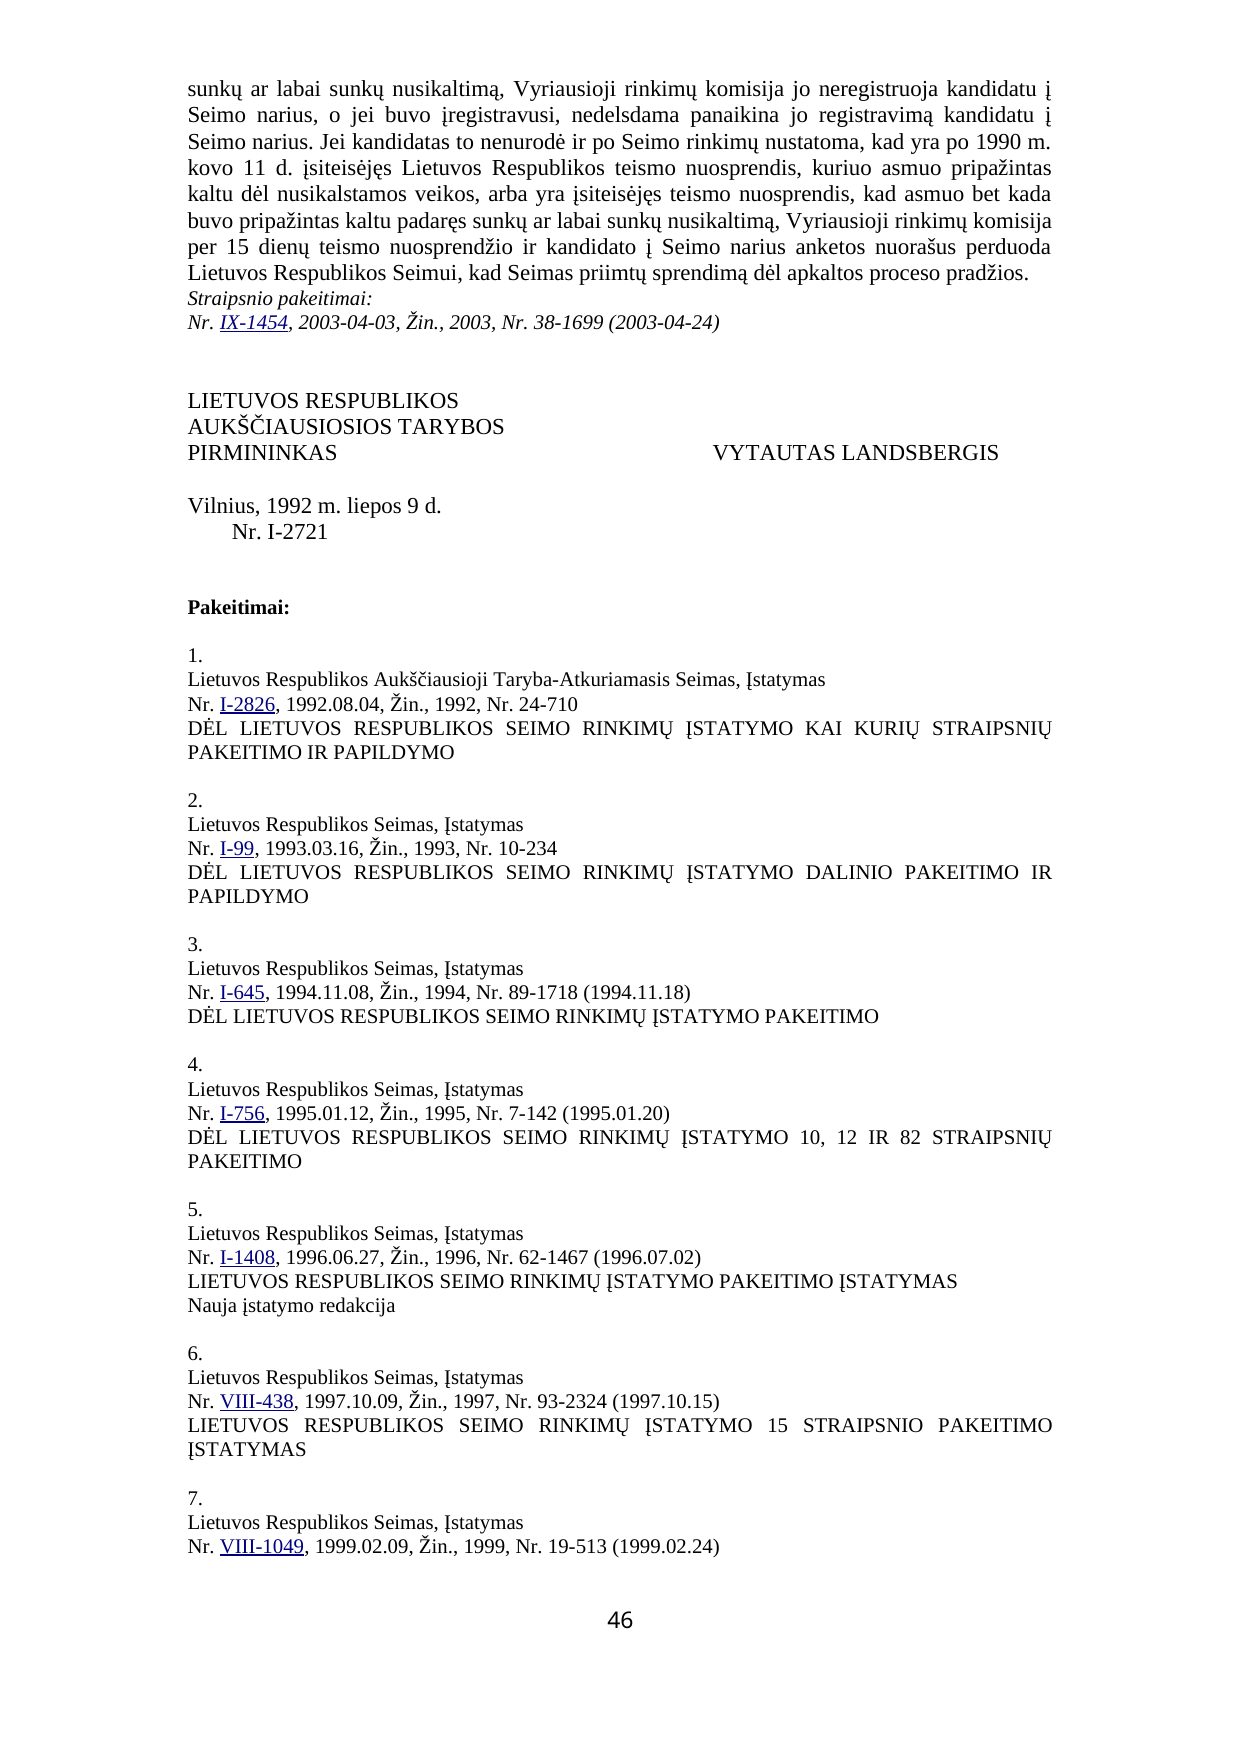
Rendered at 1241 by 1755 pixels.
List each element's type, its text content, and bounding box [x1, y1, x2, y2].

text Lietuvos Respublikos Aukščiausioji Taryba-Atkuriamasis Seimas, Įstatymas [187, 667, 1053, 691]
text DĖL LIETUVOS RESPUBLIKOS SEIMO RINKIMŲ ĮSTATYMO DALINIO PAKEITIMO IR PAPILDYMO [187, 860, 1053, 908]
text LIETUVOS RESPUBLIKOS SEIMO RINKIMŲ ĮSTATYMO 15 STRAIPSNIO PAKEITIMO ĮSTATYMAS [187, 1413, 1053, 1461]
text 2. [187, 788, 1053, 812]
text 5. [187, 1197, 1053, 1221]
text Pakeitimai: [187, 595, 1053, 619]
text Nr. IX-1454, 2003-04-03, Žin., 2003, Nr. 38-1699 (2003-04-24) [187, 310, 1053, 334]
text LIETUVOS RESPUBLIKOS [187, 387, 1053, 413]
text Nr. I-756, 1995.01.12, Žin., 1995, Nr. 7-142 (1995.01.20) [187, 1101, 1053, 1124]
text Nauja įstatymo redakcija [187, 1293, 1053, 1317]
text Nr. I-99, 1993.03.16, Žin., 1993, Nr. 10-234 [187, 836, 1053, 860]
text Vilnius, 1992 m. liepos 9 d. [187, 492, 1053, 518]
text Lietuvos Respublikos Seimas, Įstatymas [187, 1221, 1053, 1245]
text LIETUVOS RESPUBLIKOS SEIMO RINKIMŲ ĮSTATYMO PAKEITIMO ĮSTATYMAS [187, 1269, 1053, 1293]
text Nr. I-2826, 1992.08.04, Žin., 1992, Nr. 24-710 [187, 691, 1053, 716]
text 1. [187, 643, 1053, 667]
text Lietuvos Respublikos Seimas, Įstatymas [187, 1365, 1053, 1389]
text AUKŠČIAUSIOSIOS TARYBOS [187, 413, 1053, 439]
text Lietuvos Respublikos Seimas, Įstatymas [187, 956, 1053, 980]
text PIRMININKAS VYTAUTAS LANDSBERGIS [187, 439, 1053, 466]
text Lietuvos Respublikos Seimas, Įstatymas [187, 1076, 1053, 1101]
text Nr. I-1408, 1996.06.27, Žin., 1996, Nr. 62-1467 (1996.07.02) [187, 1245, 1053, 1269]
text Nr. I-2721 [187, 518, 1053, 545]
text 3. [187, 932, 1053, 956]
text DĖL LIETUVOS RESPUBLIKOS SEIMO RINKIMŲ ĮSTATYMO KAI KURIŲ STRAIPSNIŲ PAKEITIMO IR PAPILDYMO [187, 716, 1053, 764]
text 7. [187, 1486, 1053, 1509]
text Nr. VIII-1049, 1999.02.09, Žin., 1999, Nr. 19-513 (1999.02.24) [187, 1534, 1053, 1558]
text Lietuvos Respublikos Seimas, Įstatymas [187, 812, 1053, 836]
text DĖL LIETUVOS RESPUBLIKOS SEIMO RINKIMŲ ĮSTATYMO PAKEITIMO [187, 1004, 1053, 1028]
text Straipsnio pakeitimai: [187, 286, 1053, 310]
text Nr. I-645, 1994.11.08, Žin., 1994, Nr. 89-1718 (1994.11.18) [187, 980, 1053, 1004]
text 6. [187, 1341, 1053, 1365]
text sunkų ar labai sunkų nusikaltimą, Vyriausioji rinkimų komisija jo neregistruoja kandidatu į Seimo narius, o jei buvo įregistravusi, nedelsdama panaikina jo registravimą kandidatu į Seimo narius. Jei kandidatas to nenurodė ir po Seimo rinkimų nustatoma, kad yra po 1990 m. kovo 11 d. įsiteisėjęs Lietuvos Respublikos teismo nuosprendis, kuriuo asmuo pripažintas kaltu dėl nusikalstamos veikos, arba yra įsiteisėjęs teismo nuosprendis, kad asmuo bet kada buvo pripažintas kaltu padaręs sunkų ar labai sunkų nusikaltimą, Vyriausioji rinkimų komisija per 15 dienų teismo nuosprendžio ir kandidato į Seimo narius anketos nuorašus perduoda Lietuvos Respublikos Seimui, kad Seimas priimtų sprendimą dėl apkaltos proceso pradžios. [187, 75, 1053, 286]
text 4. [187, 1052, 1053, 1076]
text Lietuvos Respublikos Seimas, Įstatymas [187, 1509, 1053, 1534]
text DĖL LIETUVOS RESPUBLIKOS SEIMO RINKIMŲ ĮSTATYMO 10, 12 IR 82 STRAIPSNIŲ PAKEITIMO [187, 1124, 1053, 1173]
text Nr. VIII-438, 1997.10.09, Žin., 1997, Nr. 93-2324 (1997.10.15) [187, 1389, 1053, 1413]
